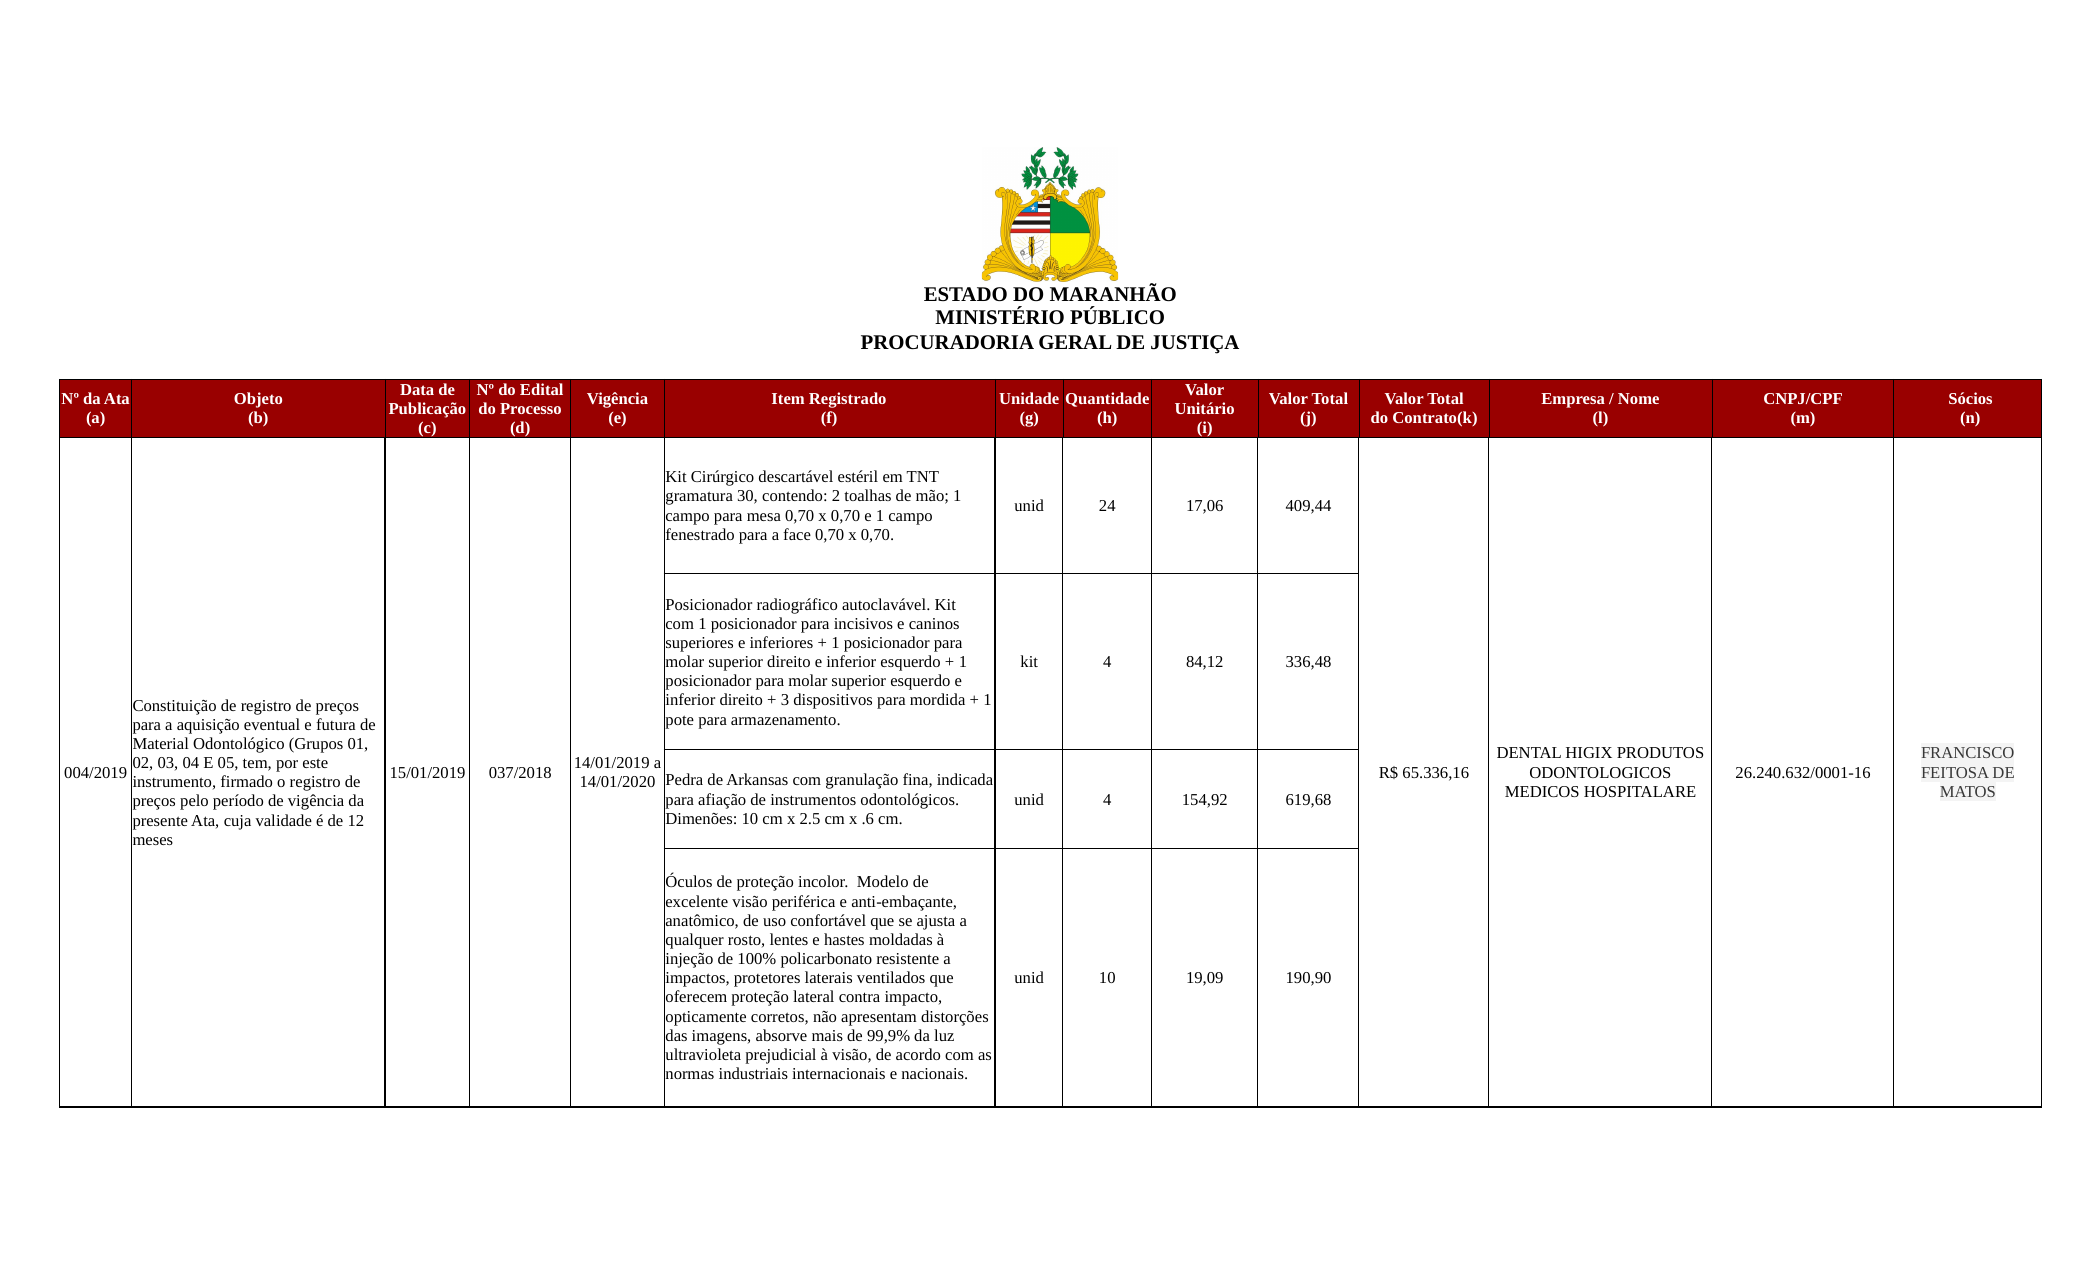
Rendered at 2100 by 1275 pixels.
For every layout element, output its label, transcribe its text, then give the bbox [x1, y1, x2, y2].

table_header Empresa / Nome (l) [1490, 380, 1712, 437]
picture [981, 147, 1119, 282]
table_cell Posicionador radiográfico autoclavável. Kit com 1 posicionador para incisivos e caninos superiores e inferiores + 1 posicionador para molar superior direito e inferior esquerdo + 1 posicionador para molar superior esquerdo e inferior direito + 3 dispositivos para mordida + 1 pote para armazenamento. [665, 574, 994, 749]
table_cell unid [996, 750, 1062, 848]
table_cell FRANCISCO FEITOSA DE MATOS [1894, 438, 2041, 1106]
table_header Valor Total (j) [1259, 380, 1359, 437]
table_cell unid [996, 438, 1062, 573]
table_cell Kit Cirúrgico descartável estéril em TNT gramatura 30, contendo: 2 toalhas de mão; 1 campo para mesa 0,70 x 0,70 e 1 campo fenestrado para a face 0,70 x 0,70. [665, 438, 994, 573]
table_header Unidade (g) [996, 380, 1063, 437]
table_cell 14/01/2019 a 14/01/2020 [571, 438, 664, 1106]
table_cell 336,48 [1258, 574, 1358, 749]
table_cell 10 [1063, 849, 1151, 1106]
table_cell 84,12 [1152, 574, 1257, 749]
table_header Valor Total do Contrato(k) [1360, 380, 1489, 437]
table_cell Óculos de proteção incolor. Modelo de excelente visão periférica e anti-embaçante, anatômico, de uso confortável que se ajusta a qualquer rosto, lentes e hastes moldadas à injeção de 100% policarbonato resistente a impactos, protetores laterais ventilados que oferecem proteção lateral contra impacto, opticamente corretos, não apresentam distorções das imagens, absorve mais de 99,9% da luz ultravioleta prejudicial à visão, de acordo com as normas industriais internacionais e nacionais. [665, 849, 994, 1106]
table_cell 26.240.632/0001-16 [1712, 438, 1893, 1106]
table_cell Pedra de Arkansas com granulação fina, indicada para afiação de instrumentos odontológicos. Dimenões: 10 cm x 2.5 cm x .6 cm. [665, 750, 994, 848]
table_cell 15/01/2019 [386, 438, 469, 1106]
table_header Quantidade (h) [1064, 380, 1151, 437]
table_cell 190,90 [1258, 849, 1358, 1106]
table_cell 4 [1063, 750, 1151, 848]
table_header Valor Unitário (i) [1152, 380, 1258, 437]
table_header Data de Publicação (c) [386, 380, 469, 437]
table_cell Constituição de registro de preços para a aquisição eventual e futura de Material Odontológico (Grupos 01, 02, 03, 04 E 05, tem, por este instrumento, firmado o registro de preços pelo período de vigência da presente Ata, cuja validade é de 12 meses [132, 438, 384, 1106]
table_header Vigência (e) [571, 380, 664, 437]
table_cell 004/2019 [60, 438, 131, 1106]
table_cell 409,44 [1258, 438, 1358, 573]
table_header Sócios (n) [1894, 380, 2041, 437]
table_cell unid [996, 849, 1062, 1106]
table_header CNPJ/CPF (m) [1713, 380, 1893, 437]
table_cell kit [996, 574, 1062, 749]
table_cell 619,68 [1258, 750, 1358, 848]
table_header Objeto (b) [132, 380, 385, 437]
table_cell 4 [1063, 574, 1151, 749]
table_cell 19,09 [1152, 849, 1257, 1106]
table_cell R$ 65.336,16 [1359, 438, 1488, 1106]
table_header Nº do Edital do Processo (d) [470, 380, 570, 437]
table_cell 154,92 [1152, 750, 1257, 848]
table_cell 17,06 [1152, 438, 1257, 573]
table_cell 037/2018 [470, 438, 570, 1106]
table_cell 24 [1063, 438, 1151, 573]
table_header Nº da Ata (a) [60, 380, 131, 437]
table_cell DENTAL HIGIX PRODUTOS ODONTOLOGICOS MEDICOS HOSPITALARE [1489, 438, 1711, 1106]
table_header Item Registrado (f) [665, 380, 995, 437]
